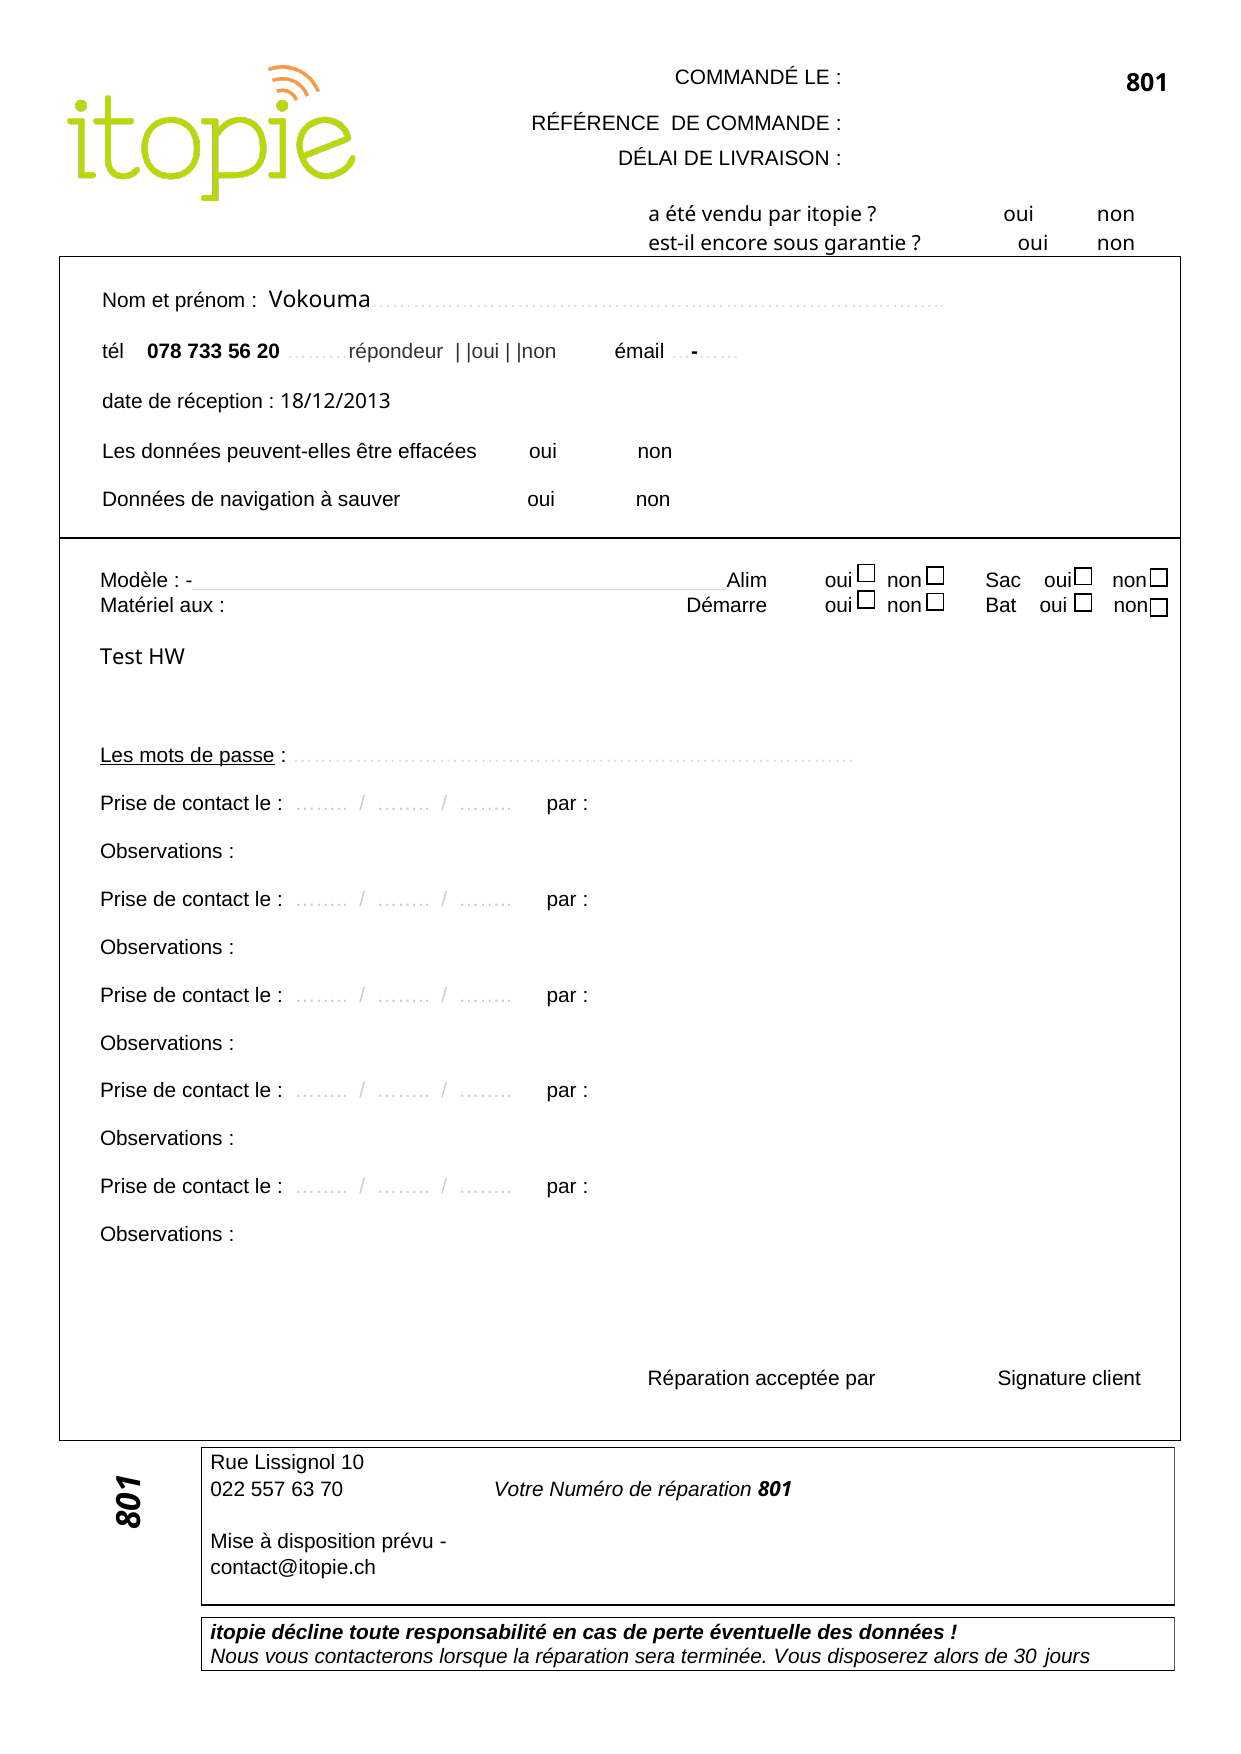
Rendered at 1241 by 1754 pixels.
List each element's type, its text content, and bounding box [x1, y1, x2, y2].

text Données de navigation à sauver oui non [60, 484, 1180, 511]
text Modèle : - Alim oui non Sac oui non [60, 562, 856, 590]
text Prise de contact le : …….. / …….. / …….. par : [60, 979, 1180, 1006]
text Observations : [60, 836, 1180, 863]
table_cell DÉLAI DE LIVRAISON : [490, 140, 847, 175]
text tél 078 733 56 20 ………répondeur | |oui | |non émail …-…… [60, 335, 1180, 362]
table_header COMMANDÉ LE : [490, 59, 847, 104]
text Nom et prénom : Vokouma……………………………………………………………………….. [60, 280, 1180, 314]
text Prise de contact le : …….. / …….. / …….. par : [60, 883, 1180, 911]
text Observations : [60, 1027, 1180, 1054]
text a été vendu par itopie ? oui non [59, 199, 1181, 228]
table_header 801 [59, 1441, 195, 1677]
text Réparation acceptée par Signature client [60, 1363, 1180, 1390]
table_header 801 [847, 59, 1180, 104]
text Observations : [60, 1123, 1180, 1150]
table_cell RÉFÉRENCE DE COMMANDE : [490, 105, 847, 140]
text Observations : [60, 1219, 1180, 1246]
text Observations : [60, 931, 1180, 958]
table_cell [847, 105, 1180, 140]
text Prise de contact le : …….. / …….. / …….. par : [60, 788, 1180, 815]
text date de réception : 18/12/2013 [60, 383, 1180, 415]
table_cell [847, 140, 1180, 175]
text Test HW [60, 638, 1180, 671]
text Les données peuvent-elles être effacées oui non [60, 436, 1180, 463]
text est-il encore sous garantie ? oui non [59, 228, 1181, 256]
text Modèle : - Alim oui non Sac oui non [948, 562, 1180, 590]
table_header Rue Lissignol 10 022 557 63 70 Votre Numéro de réparation 801 Mise à disposition prévu - contact@itopie.ch [195, 1441, 1180, 1611]
text Prise de contact le : …….. / …….. / …….. par : [60, 1171, 1180, 1198]
text Les mots de passe : ……………………………………………………………………… [60, 740, 1180, 767]
text Matériel aux : Démarre oui non Bat oui non [60, 590, 1180, 617]
picture [67, 65, 356, 201]
table_cell itopie décline toute responsabilité en cas de perte éventuelle des données ! Nous vous contacterons lorsque la réparation sera terminée. Vous disposerez alors de 30 jours [195, 1611, 1180, 1677]
text Modèle : - Alim oui non Sac oui non [879, 562, 925, 590]
text Prise de contact le : …….. / …….. / …….. par : [60, 1075, 1180, 1102]
